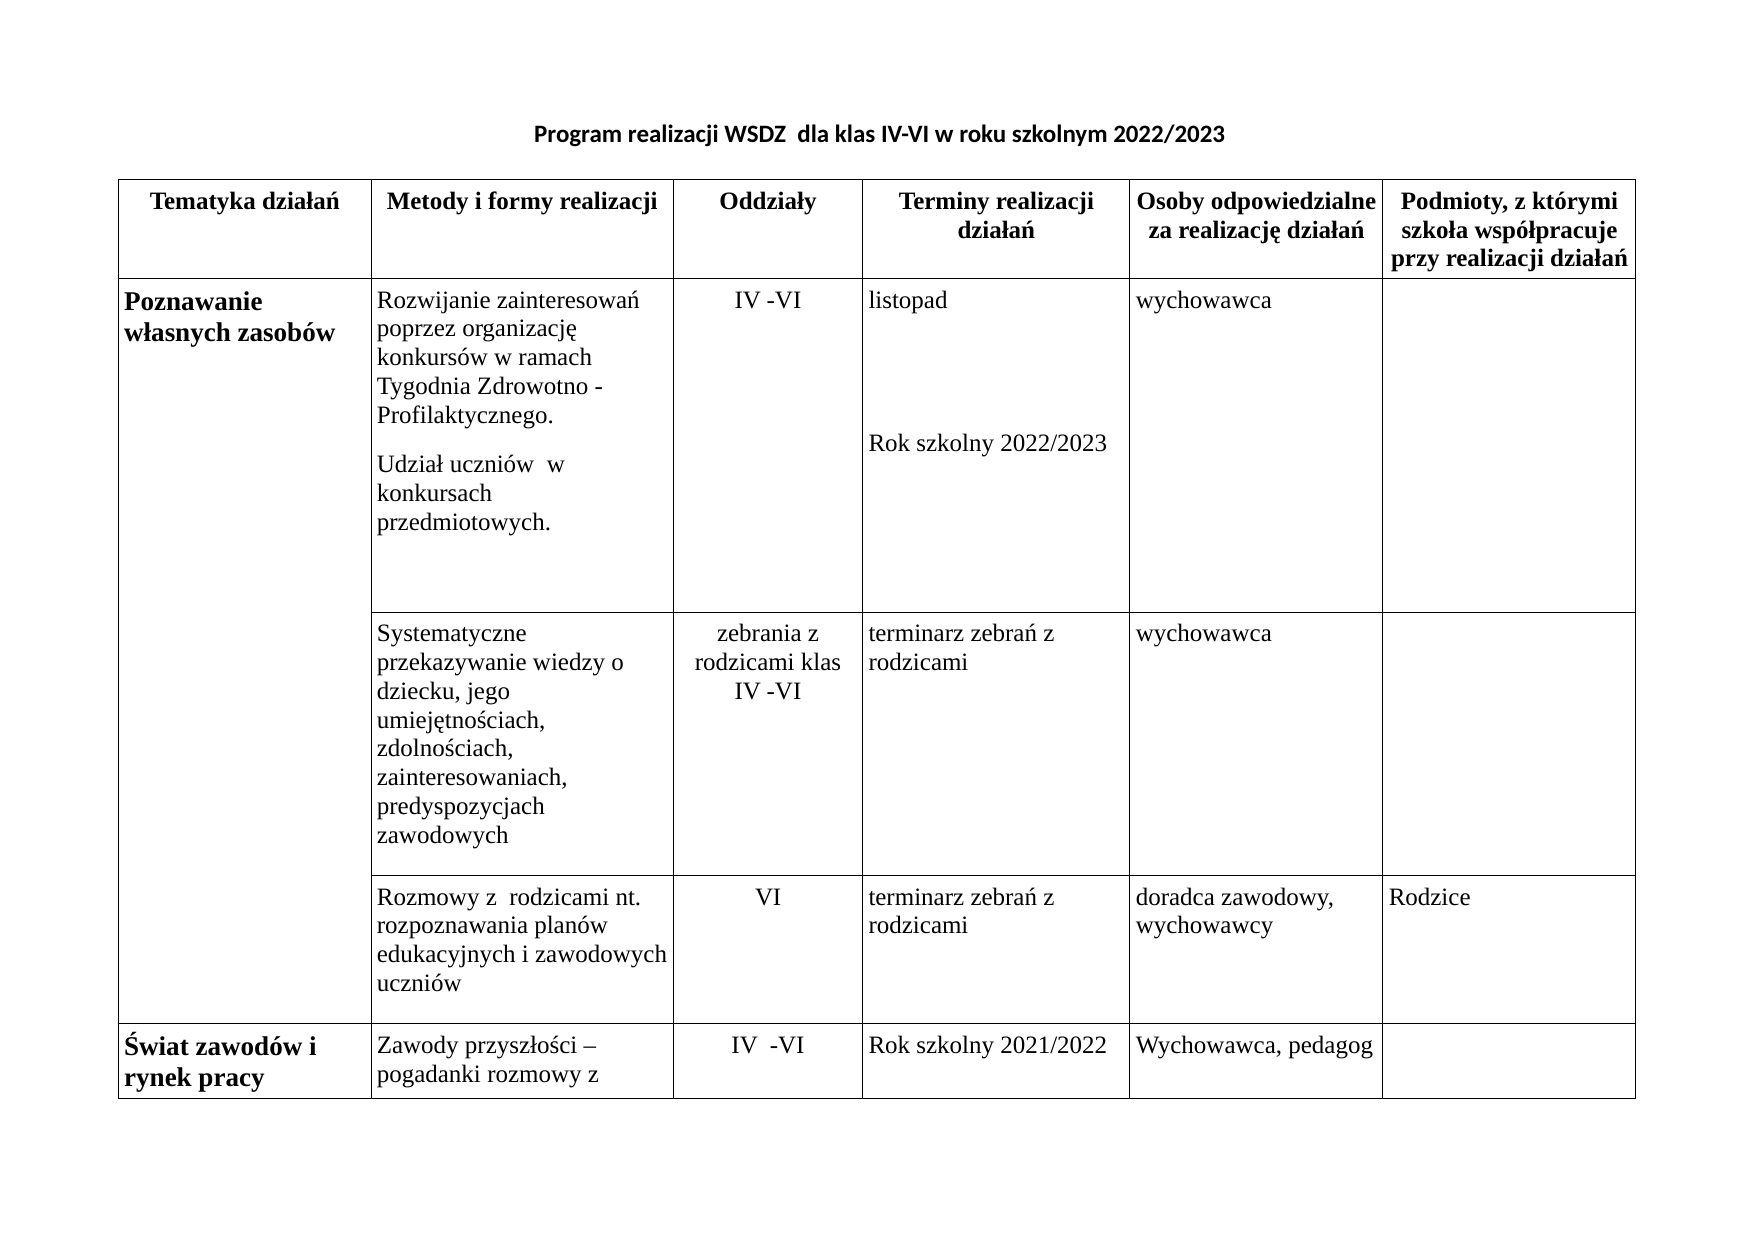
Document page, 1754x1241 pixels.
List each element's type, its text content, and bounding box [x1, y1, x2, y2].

table_header Terminy realizacji działań [863, 180, 1129, 278]
table_cell [1383, 279, 1635, 612]
table_cell Wychowawca, pedagog [1130, 1024, 1382, 1098]
table_cell [1383, 613, 1635, 875]
table_cell Rozmowy z rodzicami nt. rozpoznawania planów edukacyjnych i zawodowych uczniów [372, 876, 673, 1023]
table_cell doradca zawodowy, wychowawcy [1130, 876, 1382, 1023]
table_cell listopad Rok szkolny 2022/2023 [863, 279, 1129, 612]
table_header Tematyka działań [119, 180, 371, 278]
table_header Oddziały [674, 180, 862, 278]
table_header Podmioty, z którymi szkoła współpracuje przy realizacji działań [1383, 180, 1635, 278]
table_cell Systematyczne przekazywanie wiedzy o dziecku, jego umiejętnościach, zdolnościach, zainteresowaniach, predyspozycjach zawodowych [372, 613, 673, 875]
table_cell [1383, 1024, 1635, 1098]
table_cell IV -VI [674, 1024, 862, 1098]
table_header Osoby odpowiedzialne za realizację działań [1130, 180, 1382, 278]
table_cell Poznawanie własnych zasobów [119, 279, 371, 1023]
table_header Metody i formy realizacji [372, 180, 673, 278]
table_cell VI [674, 876, 862, 1023]
table_cell Rozwijanie zainteresowań poprzez organizację konkursów w ramach Tygodnia Zdrowotno -Profilaktycznego. Udział uczniów w konkursach przedmiotowych. [372, 279, 673, 612]
table_cell Zawody przyszłości – pogadanki rozmowy z [372, 1024, 673, 1098]
table_cell wychowawca [1130, 279, 1382, 612]
table_cell terminarz zebrań z rodzicami [863, 876, 1129, 1023]
table_cell Rodzice [1383, 876, 1635, 1023]
table_cell zebrania z rodzicami klas IV -VI [674, 613, 862, 875]
table_cell Rok szkolny 2021/2022 [863, 1024, 1129, 1098]
text Program realizacji WSDZ dla klas IV-VI w roku szkolnym 2022/2023 [118, 118, 1636, 149]
table_cell terminarz zebrań z rodzicami [863, 613, 1129, 875]
table_cell IV -VI [674, 279, 862, 612]
table_cell Świat zawodów i rynek pracy [119, 1024, 371, 1098]
table_cell wychowawca [1130, 613, 1382, 875]
